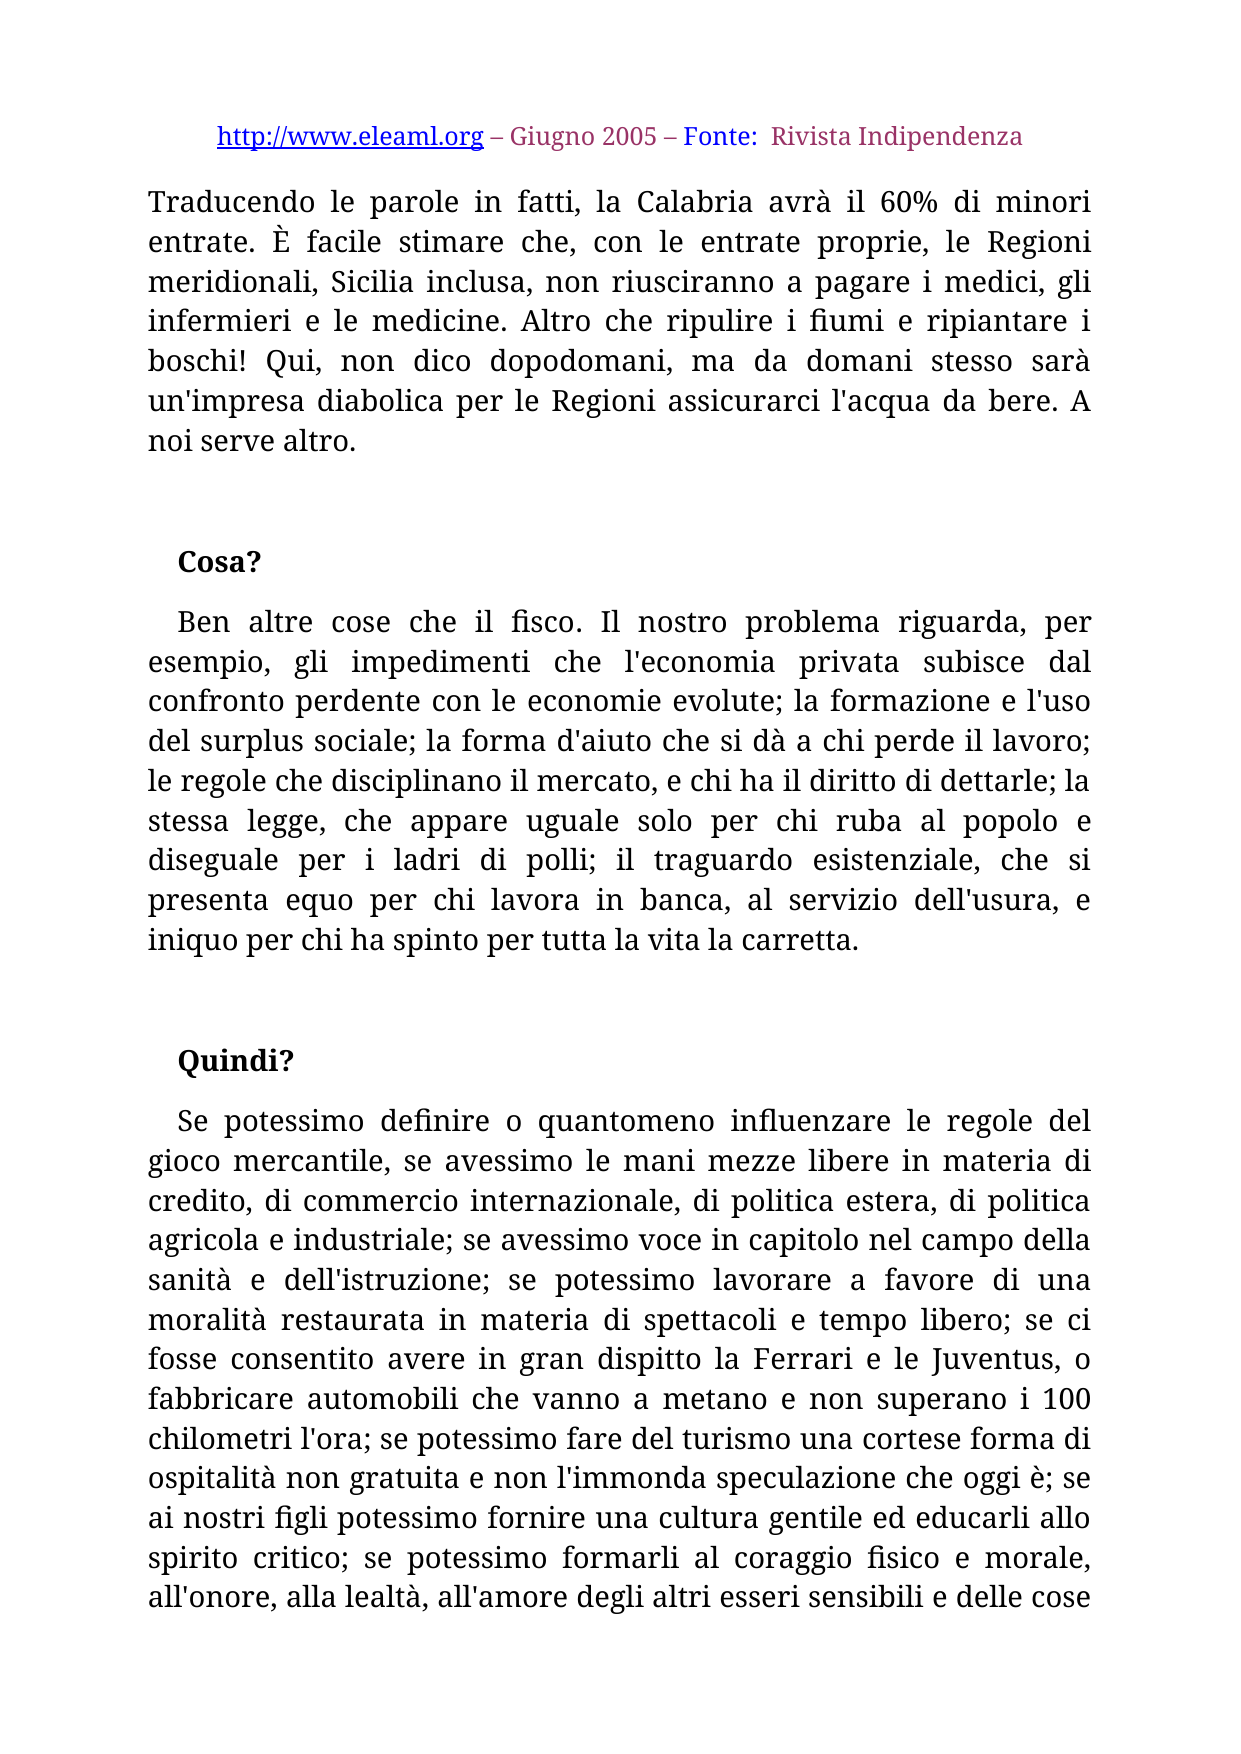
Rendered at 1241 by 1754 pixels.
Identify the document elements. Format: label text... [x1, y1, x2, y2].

subtitle Cosa? [148, 541, 1093, 581]
text Ben altre cose che il fisco. Il nostro problema riguarda, per esempio, gli impedimenti che l'economia privata subisce dal confronto perdente con le economie evolute; la formazione e l'uso del surplus sociale; la forma d'aiuto che si dà a chi perde il lavoro; le regole che disciplinano il mercato, e chi ha il diritto di dettarle; la stessa legge, che appare uguale solo per chi ruba al popolo e diseguale per i ladri di polli; il traguardo esistenziale, che si presenta equo per chi lavora in banca, al servizio dell'usura, e iniquo per chi ha spinto per tutta la vita la carretta. [148, 601, 1093, 958]
text Traducendo le parole in fatti, la Calabria avrà il 60% di minori entrate. È facile stimare che, con le entrate proprie, le Regioni meridionali, Sicilia inclusa, non riusciranno a pagare i medici, gli infermieri e le medicine. Altro che ripulire i fiumi e ripiantare i boschi! Qui, non dico dopodomani, ma da domani stesso sarà un'impresa diabolica per le Regioni assicurarci l'acqua da bere. A noi serve altro. [148, 182, 1093, 459]
text Se potessimo definire o quantomeno influenzare le regole del gioco mercantile, se avessimo le mani mezze libere in materia di credito, di commercio internazionale, di politica estera, di politica agricola e industriale; se avessimo voce in capitolo nel campo della sanità e dell'istruzione; se potessimo lavorare a favore di una moralità restaurata in materia di spettacoli e tempo libero; se ci fosse consentito avere in gran dispitto la Ferrari e le Juventus, o fabbricare automobili che vanno a metano e non superano i 100 chilometri l'ora; se potessimo fare del turismo una cortese forma di ospitalità non gratuita e non l'immonda speculazione che oggi è; se ai nostri figli potessimo fornire una cultura gentile ed educarli allo spirito critico; se potessimo formarli al coraggio fisico e morale, all'onore, alla lealtà, all'amore degli altri esseri sensibili e delle cose [148, 1100, 1093, 1616]
subtitle Quindi? [148, 1040, 1093, 1079]
